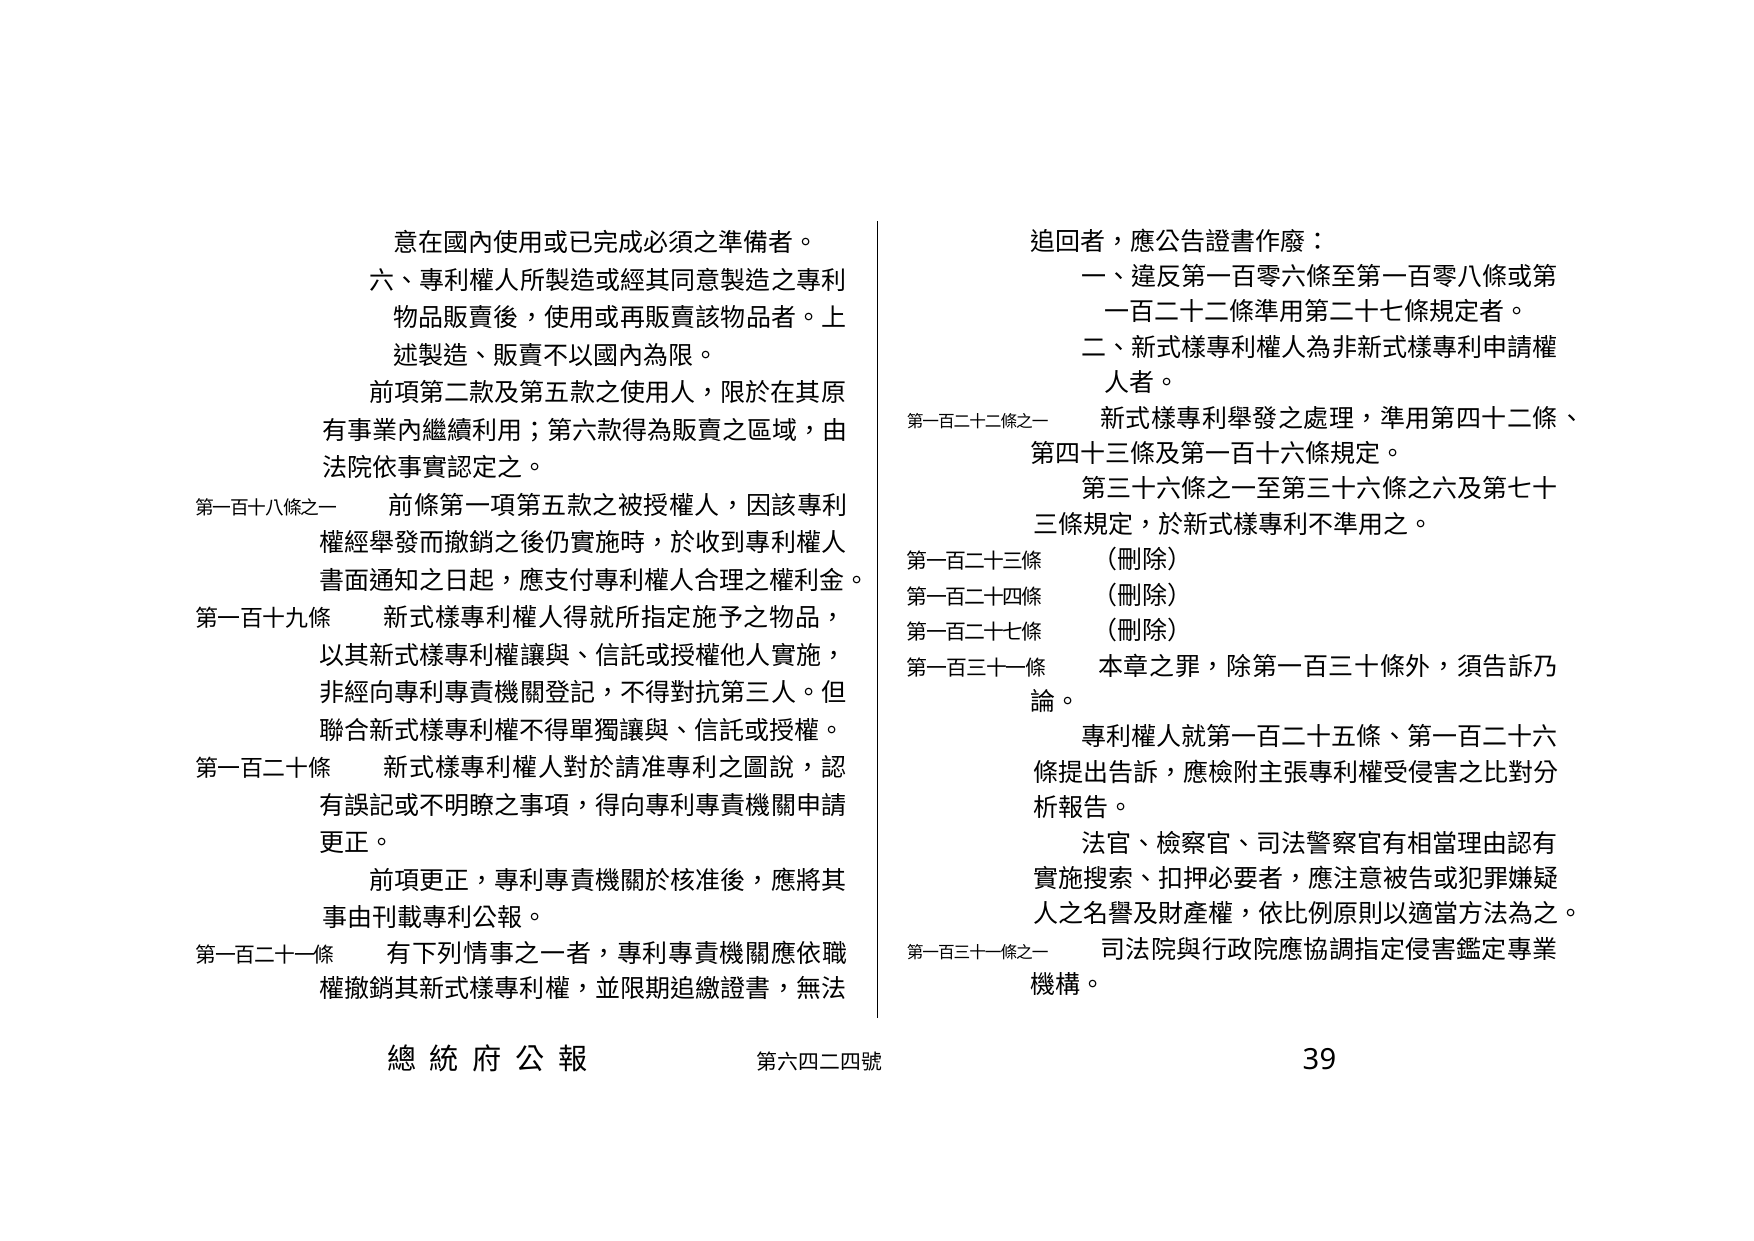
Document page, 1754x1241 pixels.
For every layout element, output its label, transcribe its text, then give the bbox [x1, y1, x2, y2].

text 前項第二款及第五款之使用人，限於在其原有事業內繼續利用；第六款得為販賣之區域，由法院依事實認定之。 [322, 372, 847, 484]
text 第一百三十一條 本章之罪，除第一百三十條外，須告訴乃論。 [907, 647, 1559, 717]
text 第一百二十二條之一 新式樣專利舉發之處理，準用第四十二條、第四十三條及第一百十六條規定。 [907, 399, 1559, 469]
text 六、專利權人所製造或經其同意製造之專利物品販賣後，使用或再販賣該物品者。上述製造、販賣不以國內為限。 [369, 259, 847, 372]
text 第一百十九條 新式樣專利權人得就所指定施予之物品，以其新式樣專利權讓與、信託或授權他人實施，非經向專利專責機關登記，不得對抗第三人。但聯合新式樣專利權不得單獨讓與、信託或授權。 [195, 597, 847, 747]
text 第三十六條之一至第三十六條之六及第七十三條規定，於新式樣專利不準用之。 [1033, 469, 1559, 540]
text 第一百三十一條之一 司法院與行政院應協調指定侵害鑑定專業機構。 [907, 930, 1559, 1001]
text 前項更正，專利專責機關於核准後，應將其事由刊載專利公報。 [322, 859, 847, 934]
text 第一百二十七條 （刪除） [907, 611, 1559, 647]
text 第一百二十三條 （刪除） [907, 540, 1559, 576]
text 第一百二十一條 有下列情事之一者，專利專責機關應依職權撤銷其新式樣專利權，並限期追繳證書，無法 [195, 934, 847, 1005]
text 一、違反第一百零六條至第一百零八條或第一百二十二條準用第二十七條規定者。 [1081, 257, 1559, 328]
text 第一百二十條 新式樣專利權人對於請准專利之圖說，認有誤記或不明瞭之事項，得向專利專責機關申請更正。 [195, 747, 847, 859]
text 法官、檢察官、司法警察官有相當理由認有實施搜索、扣押必要者，應注意被告或犯罪嫌疑人之名譽及財產權，依比例原則以適當方法為之。 [1033, 824, 1559, 930]
text 意在國內使用或已完成必須之準備者。 [369, 222, 847, 259]
text 追回者，應公告證書作廢： [907, 222, 1559, 257]
text 第一百二十四條 （刪除） [907, 576, 1559, 611]
text 第一百十八條之一 前條第一項第五款之被授權人，因該專利權經舉發而撤銷之後仍實施時，於收到專利權人書面通知之日起，應支付專利權人合理之權利金。 [195, 484, 847, 597]
text 二、新式樣專利權人為非新式樣專利申請權人者。 [1081, 328, 1559, 399]
text 專利權人就第一百二十五條、第一百二十六條提出告訴，應檢附主張專利權受侵害之比對分析報告。 [1033, 717, 1559, 824]
